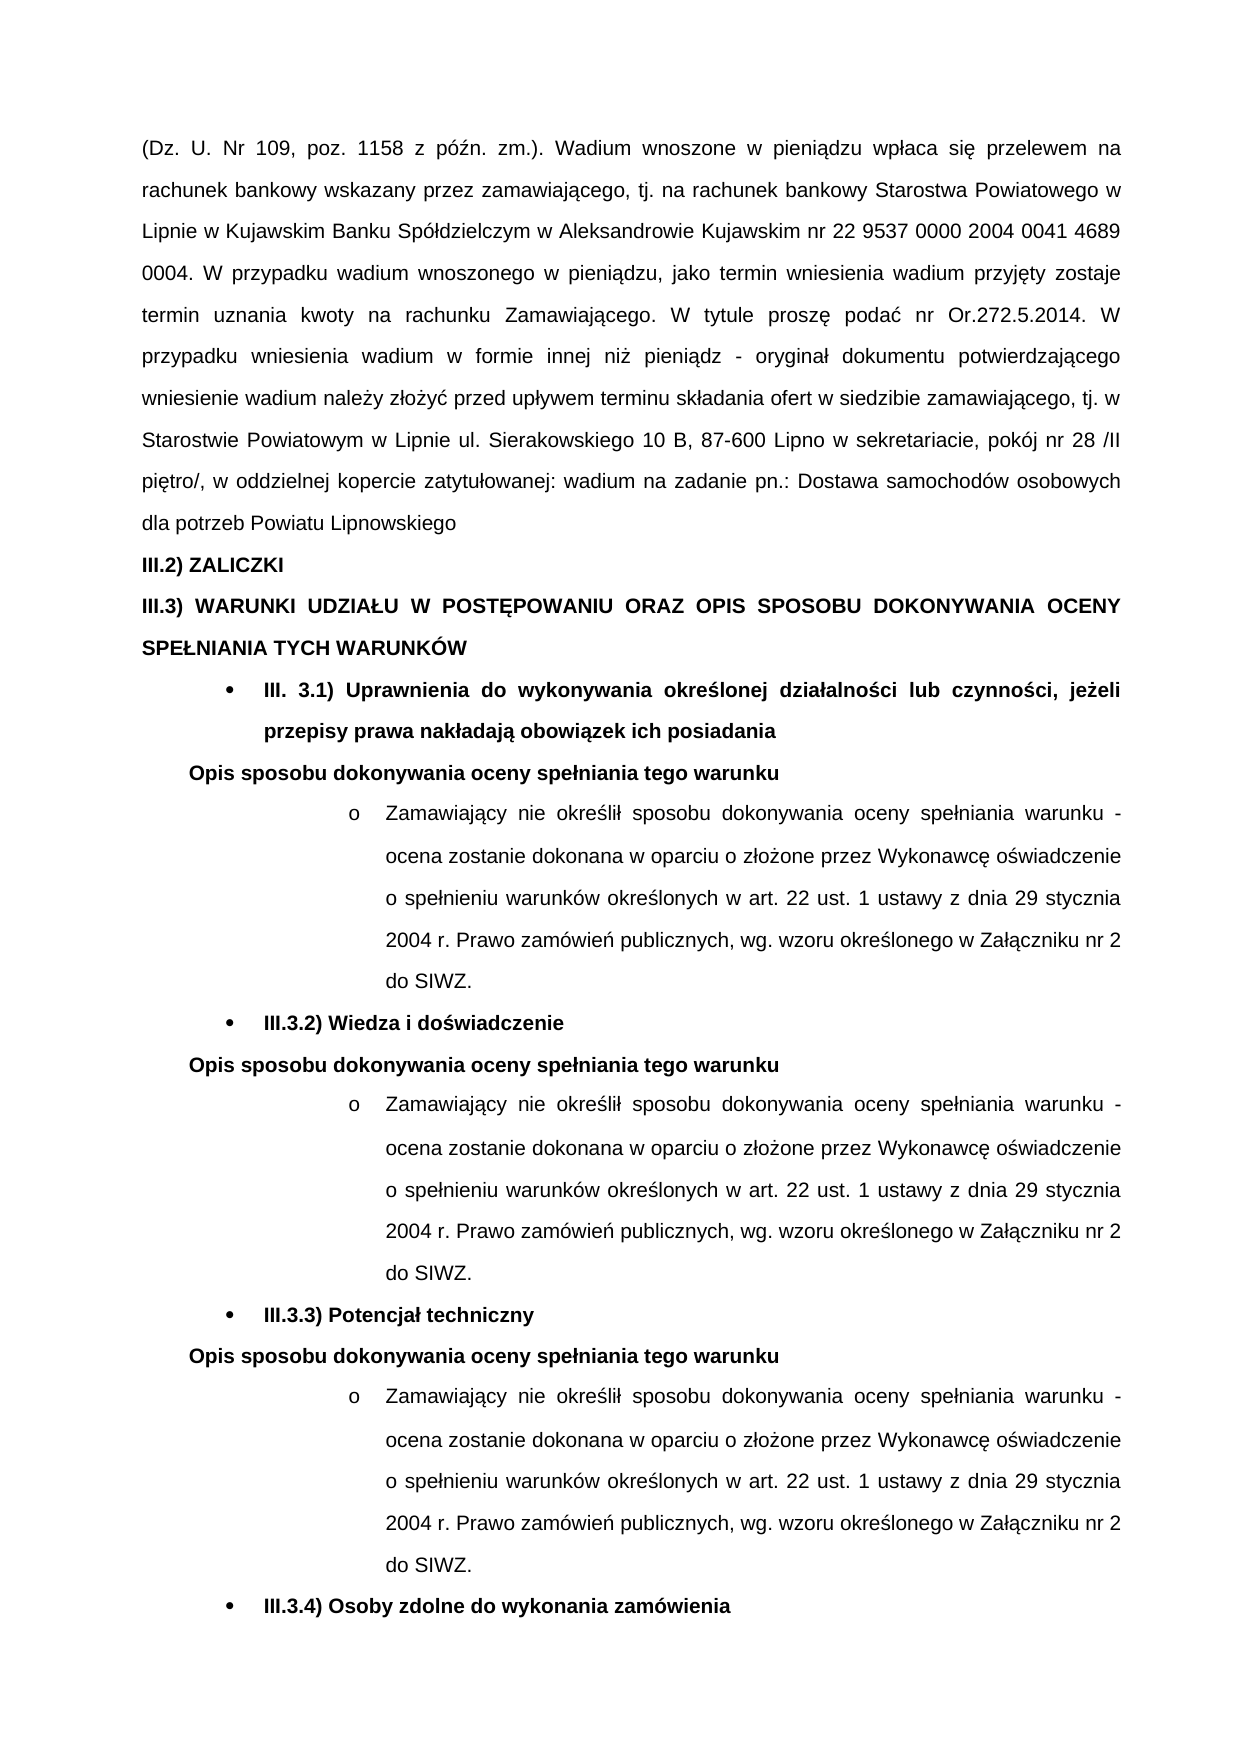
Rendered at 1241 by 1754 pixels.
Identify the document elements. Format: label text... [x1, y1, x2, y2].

list Zamawiający nie określił sposobu dokonywania oceny spełniania warunku - ocena zostanie dokonana w oparciu o złożone przez Wykonawcę oświadczenie o spełnieniu warunków określonych w art. 22 ust. 1 ustawy z dnia 29 stycznia 2004 r. Prawo zamówień publicznych, wg. wzoru określonego w Załączniku nr 2 do SIWZ. [348, 785, 1122, 993]
text III.2) ZALICZKI [142, 535, 1122, 576]
list III.3.3) Potencjał techniczny [226, 1285, 1122, 1326]
text (Dz. U. Nr 109, poz. 1158 z późn. zm.). Wadium wnoszone w pieniądzu wpłaca się przelewem na rachunek bankowy wskazany przez zamawiającego, tj. na rachunek bankowy Starostwa Powiatowego w Lipnie w Kujawskim Banku Spółdzielczym w Aleksandrowie Kujawskim nr 22 9537 0000 2004 0041 4689 0004. W przypadku wadium wnoszonego w pieniądzu, jako termin wniesienia wadium przyjęty zostaje termin uznania kwoty na rachunku Zamawiającego. W tytule proszę podać nr Or.272.5.2014. W przypadku wniesienia wadium w formie innej niż pieniądz - oryginał dokumentu potwierdzającego wniesienie wadium należy złożyć przed upływem terminu składania ofert w siedzibie zamawiającego, tj. w Starostwie Powiatowym w Lipnie ul. Sierakowskiego 10 B, 87-600 Lipno w sekretariacie, pokój nr 28 /II piętro/, w oddzielnej kopercie zatytułowanej: wadium na zadanie pn.: Dostawa samochodów osobowych dla potrzeb Powiatu Lipnowskiego [142, 118, 1122, 535]
text Opis sposobu dokonywania oceny spełniania tego warunku [188, 1326, 1122, 1368]
list Zamawiający nie określił sposobu dokonywania oceny spełniania warunku - ocena zostanie dokonana w oparciu o złożone przez Wykonawcę oświadczenie o spełnieniu warunków określonych w art. 22 ust. 1 ustawy z dnia 29 stycznia 2004 r. Prawo zamówień publicznych, wg. wzoru określonego w Załączniku nr 2 do SIWZ. [348, 1368, 1122, 1576]
list III. 3.1) Uprawnienia do wykonywania określonej działalności lub czynności, jeżeli przepisy prawa nakładają obowiązek ich posiadania [226, 660, 1122, 743]
text III.3) WARUNKI UDZIAŁU W POSTĘPOWANIU ORAZ OPIS SPOSOBU DOKONYWANIA OCENY SPEŁNIANIA TYCH WARUNKÓW [142, 576, 1122, 660]
list III.3.2) Wiedza i doświadczenie [226, 993, 1122, 1035]
list Zamawiający nie określił sposobu dokonywania oceny spełniania warunku - ocena zostanie dokonana w oparciu o złożone przez Wykonawcę oświadczenie o spełnieniu warunków określonych w art. 22 ust. 1 ustawy z dnia 29 stycznia 2004 r. Prawo zamówień publicznych, wg. wzoru określonego w Załączniku nr 2 do SIWZ. [348, 1076, 1122, 1285]
text Opis sposobu dokonywania oceny spełniania tego warunku [188, 743, 1122, 785]
list III.3.4) Osoby zdolne do wykonania zamówienia [226, 1576, 1122, 1618]
text Opis sposobu dokonywania oceny spełniania tego warunku [188, 1035, 1122, 1076]
